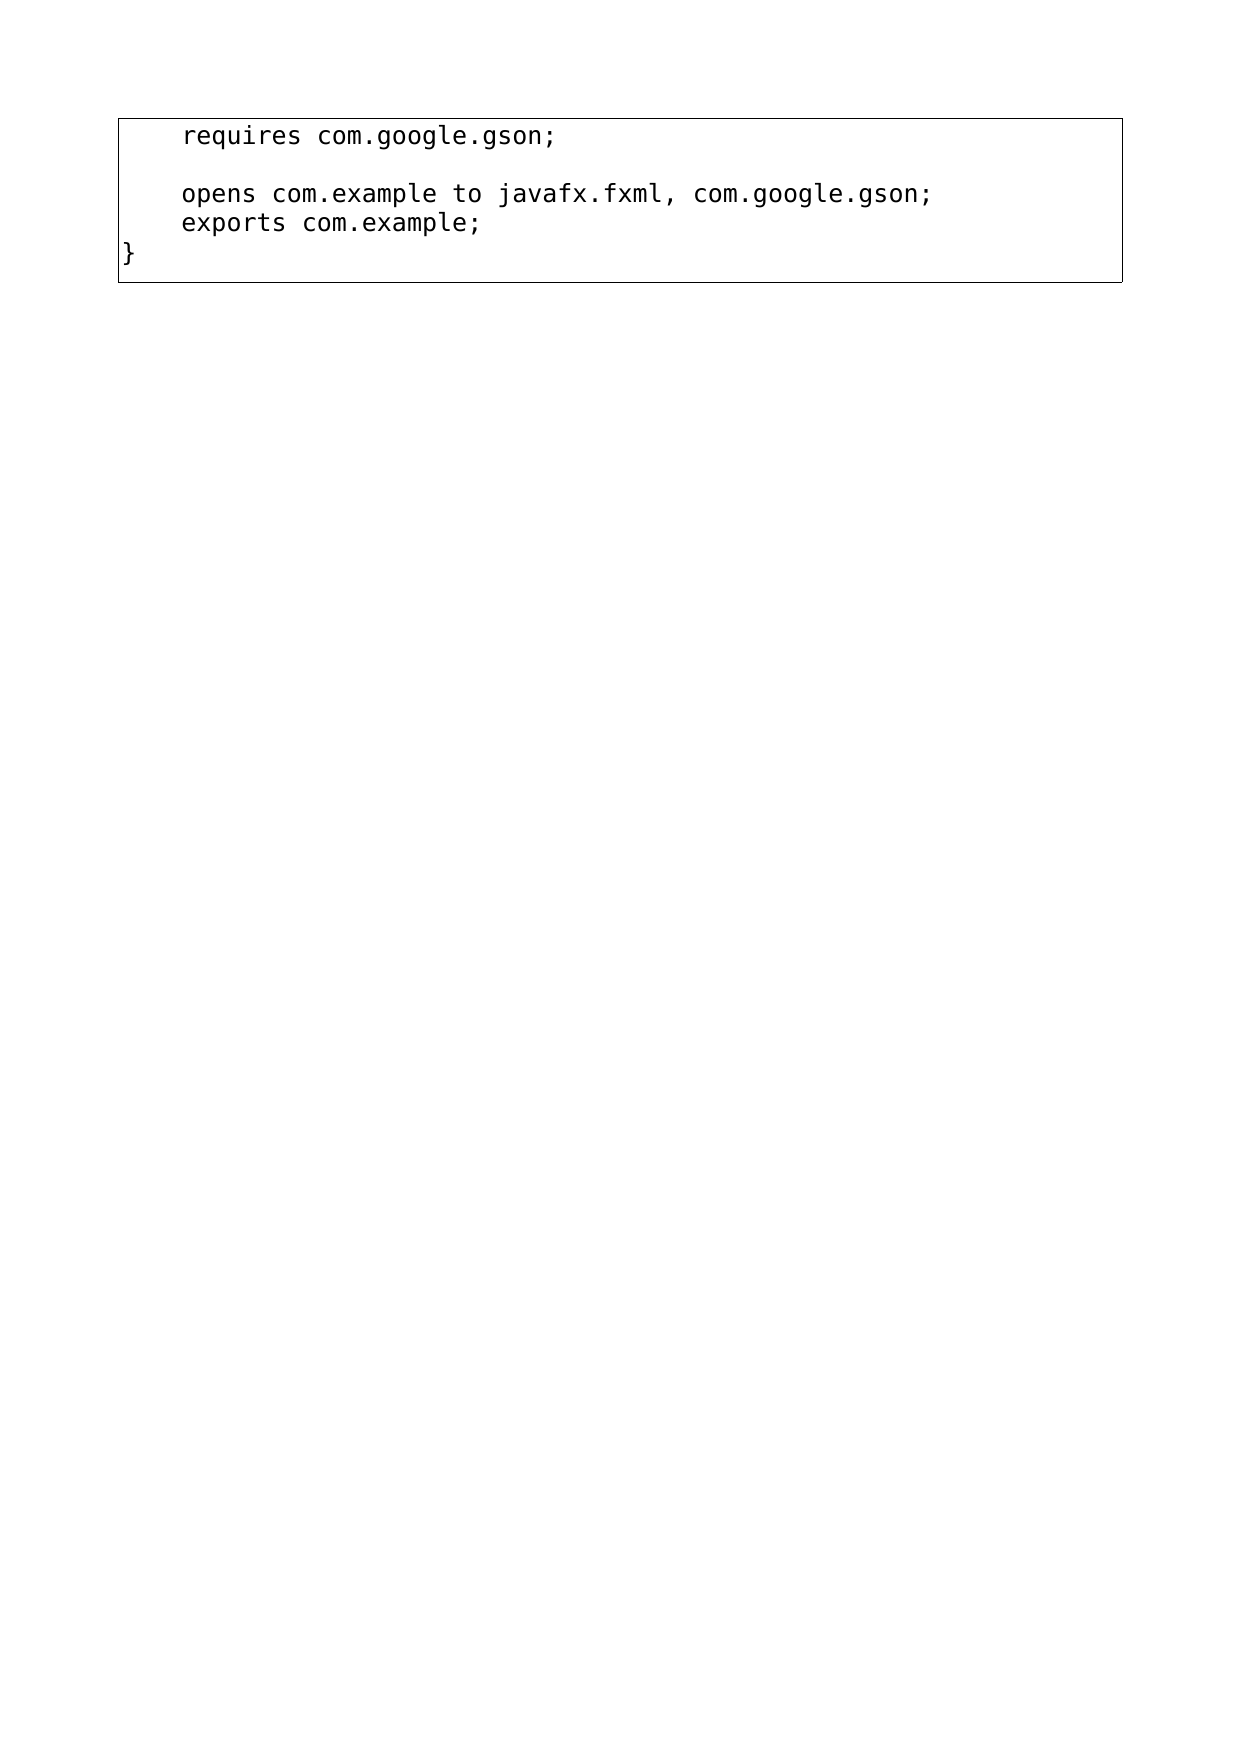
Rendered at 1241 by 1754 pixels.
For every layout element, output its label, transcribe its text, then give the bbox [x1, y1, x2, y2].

table_header requires com.google.gson; opens com.example to javafx.fxml, com.google.gson; exports com.example; } [119, 119, 1122, 282]
